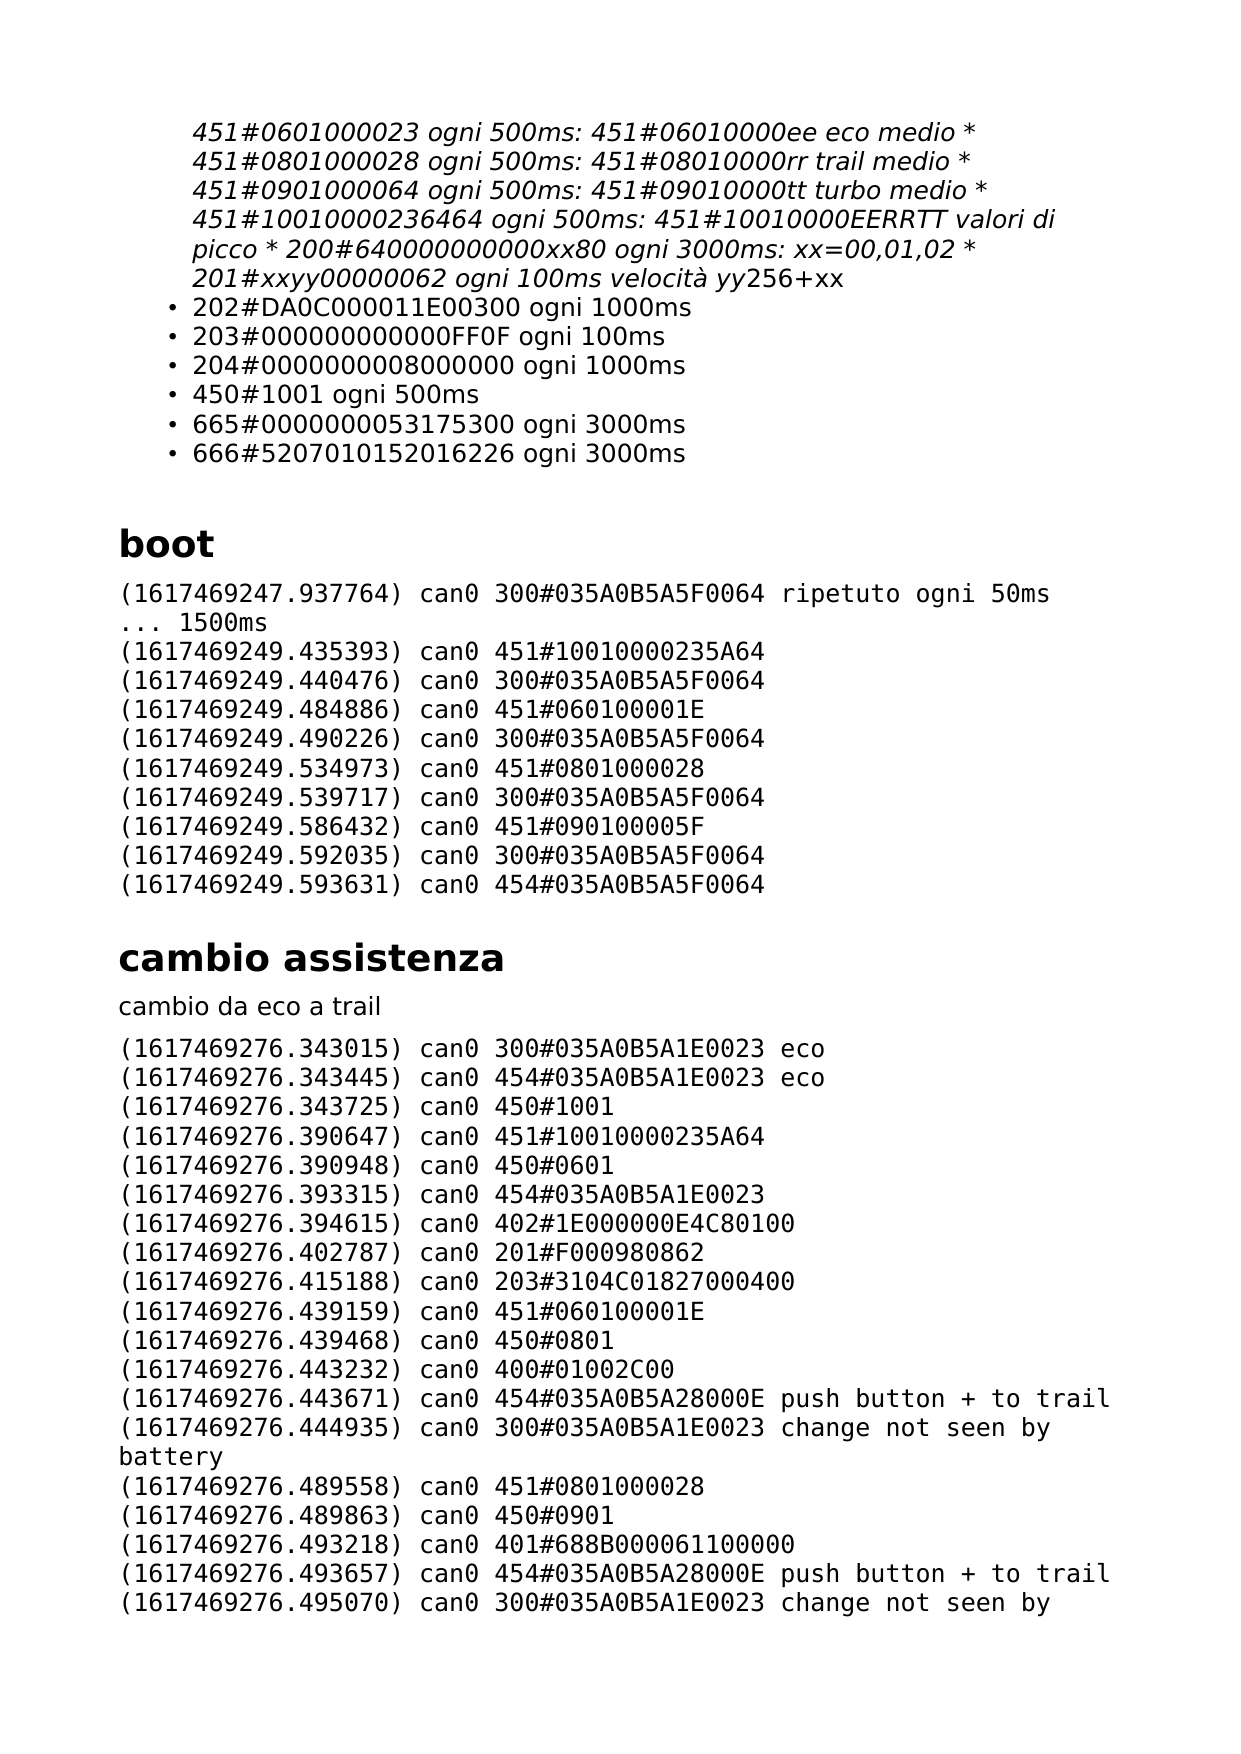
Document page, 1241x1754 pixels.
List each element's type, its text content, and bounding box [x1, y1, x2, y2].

list 202#DA0C000011E00300 ogni 1000ms [177, 293, 1122, 322]
list 203#000000000000FF0F ogni 100ms [177, 322, 1122, 351]
subtitle cambio assistenza [118, 936, 1122, 980]
list 666#5207010152016226 ogni 3000ms [177, 439, 1122, 468]
list 665#0000000053175300 ogni 3000ms [177, 410, 1122, 439]
list 204#0000000008000000 ogni 1000ms [177, 351, 1122, 381]
text (1617469276.343015) can0 300#035A0B5A1E0023 eco (1617469276.343445) can0 454#035A0B5A1E0023 eco (1617469276.343725) can0 450#1001 (1617469276.390647) can0 451#10010000235A64 (1617469276.390948) can0 450#0601 (1617469276.393315) can0 454#035A0B5A1E0023 (1617469276.394615) can0 402#1E000000E4C80100 (1617469276.402787) can0 201#F000980862 (1617469276.415188) can0 203#3104C01827000400 (1617469276.439159) can0 451#060100001E (1617469276.439468) can0 450#0801 (1617469276.443232) can0 400#01002C00 (1617469276.443671) can0 454#035A0B5A28000E push button + to trail (1617469276.444935) can0 300#035A0B5A1E0023 change not seen by battery (1617469276.489558) can0 451#0801000028 (1617469276.489863) can0 450#0901 (1617469276.493218) can0 401#688B000061100000 (1617469276.493657) can0 454#035A0B5A28000E push button + to trail (1617469276.495070) can0 300#035A0B5A1E0023 change not seen by [118, 1034, 1122, 1617]
list 450#1001 ogni 500ms [177, 381, 1122, 410]
list 451#0601000023 ogni 500ms: 451#06010000ee eco medio * 451#0801000028 ogni 500ms: 451#08010000rr trail medio * 451#0901000064 ogni 500ms: 451#09010000tt turbo medio * 451#10010000236464 ogni 500ms: 451#10010000EERRTT valori di picco * 200#640000000000xx80 ogni 3000ms: xx=00,01,02 * 201#xxyy00000062 ogni 100ms velocità yy256+xx [177, 118, 1122, 293]
text (1617469247.937764) can0 300#035A0B5A5F0064 ripetuto ogni 50ms ... 1500ms (1617469249.435393) can0 451#10010000235A64 (1617469249.440476) can0 300#035A0B5A5F0064 (1617469249.484886) can0 451#060100001E (1617469249.490226) can0 300#035A0B5A5F0064 (1617469249.534973) can0 451#0801000028 (1617469249.539717) can0 300#035A0B5A5F0064 (1617469249.586432) can0 451#090100005F (1617469249.592035) can0 300#035A0B5A5F0064 (1617469249.593631) can0 454#035A0B5A5F0064 [118, 579, 1122, 899]
text cambio da eco a trail [118, 992, 1122, 1022]
subtitle boot [118, 523, 1122, 566]
